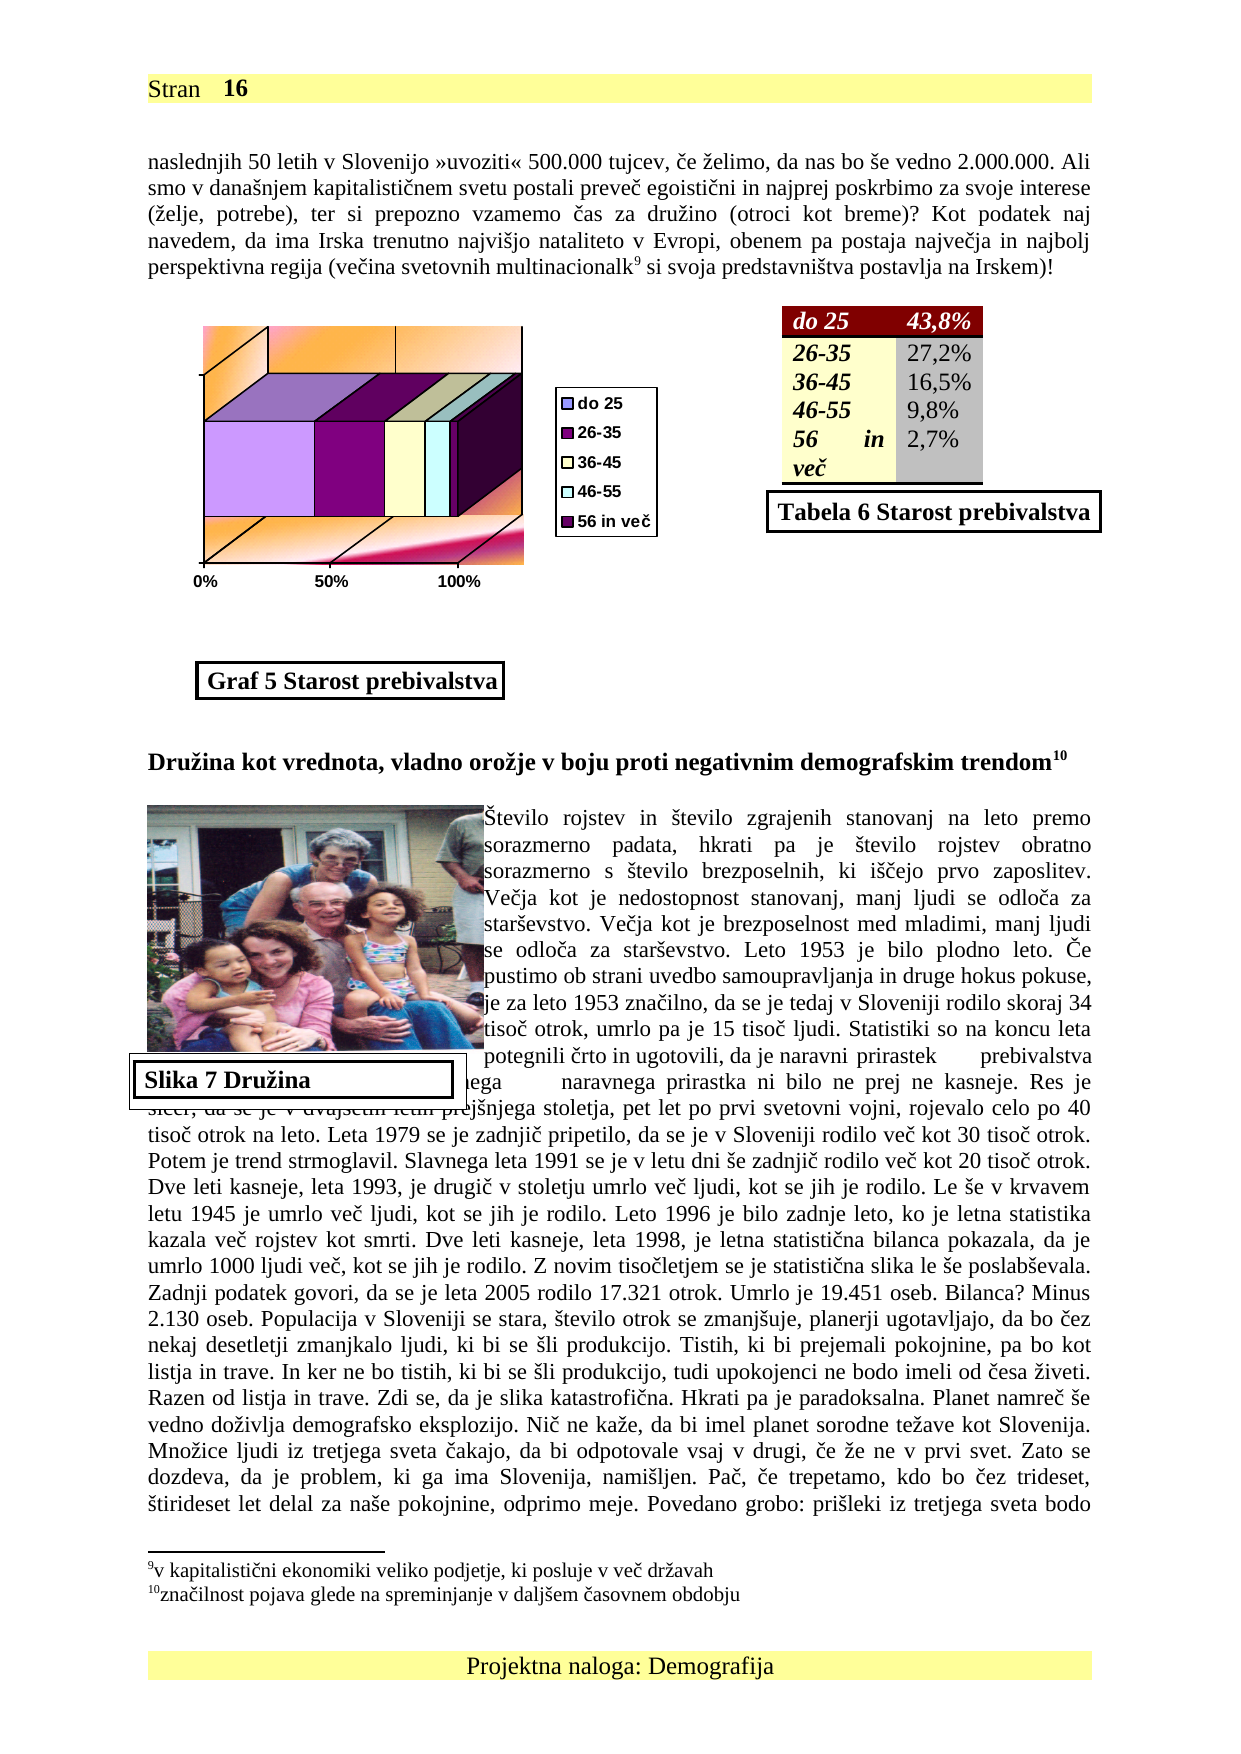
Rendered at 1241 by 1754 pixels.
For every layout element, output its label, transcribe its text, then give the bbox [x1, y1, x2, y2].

table_header do 25 [782, 306, 896, 335]
table_header 43,8% [896, 306, 983, 335]
table_cell 56 in več [782, 424, 896, 482]
picture [147, 805, 484, 1054]
text značilnost pojava glede na spreminjanje v daljšem časovnem obdobju [148, 1582, 1092, 1606]
text Slika 7 Družina [136, 1063, 451, 1096]
table_cell 26-35 [782, 338, 896, 367]
table_cell 36-45 [782, 367, 896, 395]
text naslednjih 50 letih v Slovenijo »uvoziti« 500.000 tujcev, če želimo, da nas bo še vedno 2.000.000. Ali smo v današnjem kapitalističnem svetu postali preveč egoistični in najprej poskrbimo za svoje interese (želje, potrebe), ter si prepozno vzamemo čas za družino (otroci kot breme)? Kot podatek naj navedem, da ima Irska trenutno najvišjo nataliteto v Evropi, obenem pa postaja največja in najbolj perspektivna regija (večina svetovnih multinacionalk si svoja predstavništva postavlja na Irskem)! [148, 148, 1092, 279]
text Tabela 6 Starost prebivalstva [769, 495, 1099, 528]
text Graf 5 Starost prebivalstva [199, 664, 502, 697]
text Družina kot vrednota, vladno orožje v boju proti negativnim demografskim trendom [148, 747, 1092, 776]
table_cell 46-55 [782, 395, 896, 424]
text Število rojstev in število zgrajenih stanovanj na leto premo sorazmerno padata, hkrati pa je število rojstev obratno sorazmerno s število brezposelnih, ki iščejo prvo zaposlitev. Večja kot je nedostopnost stanovanj, manj ljudi se odloča za starševstvo. Večja kot je brezposelnost med mladimi, manj ljudi se odloča za starševstvo. Leto 1953 je bilo plodno leto. Če pustimo ob strani uvedbo samoupravljanja in druge hokus pokuse, je za leto 1953 značilno, da se je tedaj v Sloveniji rodilo skoraj 34 tisoč otrok, umrlo pa je 15 tisoč ljudi. Statistiki so na koncu leta potegnili črto in ugotovili, da je naravni prirastek prebivalstva znašal več kot 18 tisoč ljudi. Takšnega naravnega prirastka ni bilo ne prej ne kasneje. Res je sicer, da se je v dvajsetih letih prejšnjega stoletja, pet let po prvi svetovni vojni, rojevalo celo po 40 tisoč otrok na leto. Leta 1979 se je zadnjič pripetilo, da se je v Sloveniji rodilo več kot 30 tisoč otrok. Potem je trend strmoglavil. Slavnega leta 1991 se je v letu dni še zadnjič rodilo več kot 20 tisoč otrok. Dve leti kasneje, leta 1993, je drugič v stoletju umrlo več ljudi, kot se jih je rodilo. Le še v krvavem letu 1945 je umrlo več ljudi, kot se jih je rodilo. Leto 1996 je bilo zadnje leto, ko je letna statistika kazala več rojstev kot smrti. Dve leti kasneje, leta 1998, je letna statistična bilanca pokazala, da je umrlo 1000 ljudi več, kot se jih je rodilo. Z novim tisočletjem se je statistična slika le še poslabševala. Zadnji podatek govori, da se je leta 2005 rodilo 17.321 otrok. Umrlo je 19.451 oseb. Bilanca? Minus 2.130 oseb. Populacija v Sloveniji se stara, število otrok se zmanjšuje, planerji ugotavljajo, da bo čez nekaj desetletji zmanjkalo ljudi, ki bi se šli produkcijo. Tistih, ki bi prejemali pokojnine, pa bo kot listja in trave. In ker ne bo tistih, ki bi se šli produkcijo, tudi upokojenci ne bodo imeli od česa živeti. Razen od listja in trave. Zdi se, da je slika katastrofična. Hkrati pa je paradoksalna. Planet namreč še vedno doživlja demografsko eksplozijo. Nič ne kaže, da bi imel planet sorodne težave kot Slovenija. Množice ljudi iz tretjega sveta čakajo, da bi odpotovale vsaj v drugi, če že ne v prvi svet. Zato se dozdeva, da je problem, ki ga ima Slovenija, namišljen. Pač, če trepetamo, kdo bo čez trideset, štirideset let delal za naše pokojnine, odprimo meje. Povedano grobo: prišleki iz tretjega sveta bodo pripravljeni delati za nižje mezde, saj bodo te še vedno višje od mezd, ki bi jih prejemali v tretjem svetu. In pokojninski skladi bi lahko unovčevali dobičke. [148, 804, 1092, 1516]
text v kapitalistični ekonomiki veliko podjetje, ki posluje v več državah [148, 1558, 1092, 1582]
table_cell 16,5% [896, 367, 983, 395]
table_cell 27,2% [896, 338, 983, 367]
table_cell 2,7% [896, 424, 983, 482]
table_cell 9,8% [896, 395, 983, 424]
